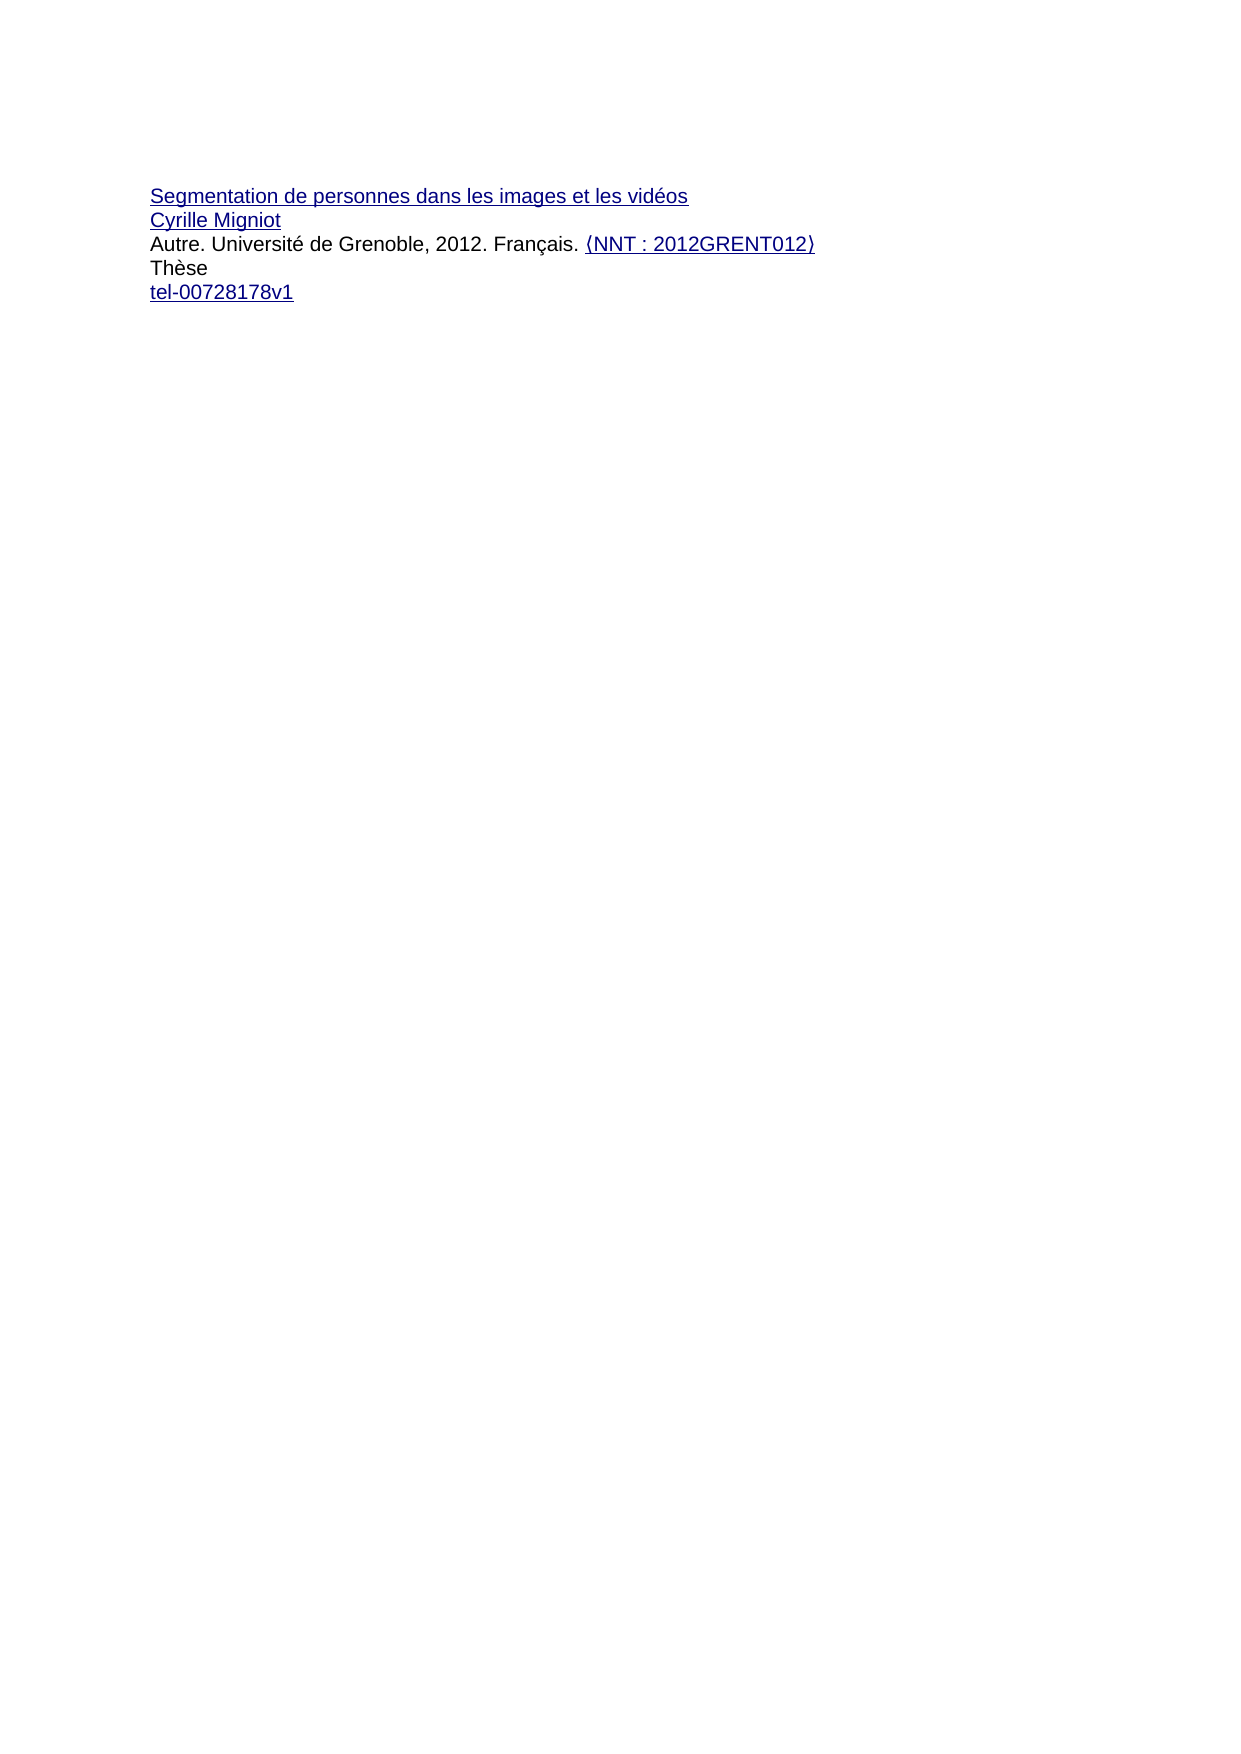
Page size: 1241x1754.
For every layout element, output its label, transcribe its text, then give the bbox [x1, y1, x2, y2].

table_header Segmentation de personnes dans les images et les vidéos Cyrille Migniot Autre. Université de Grenoble, 2012. Français. ⟨NNT : 2012GRENT012⟩ Thèse tel-00728178v1 [150, 184, 1090, 304]
